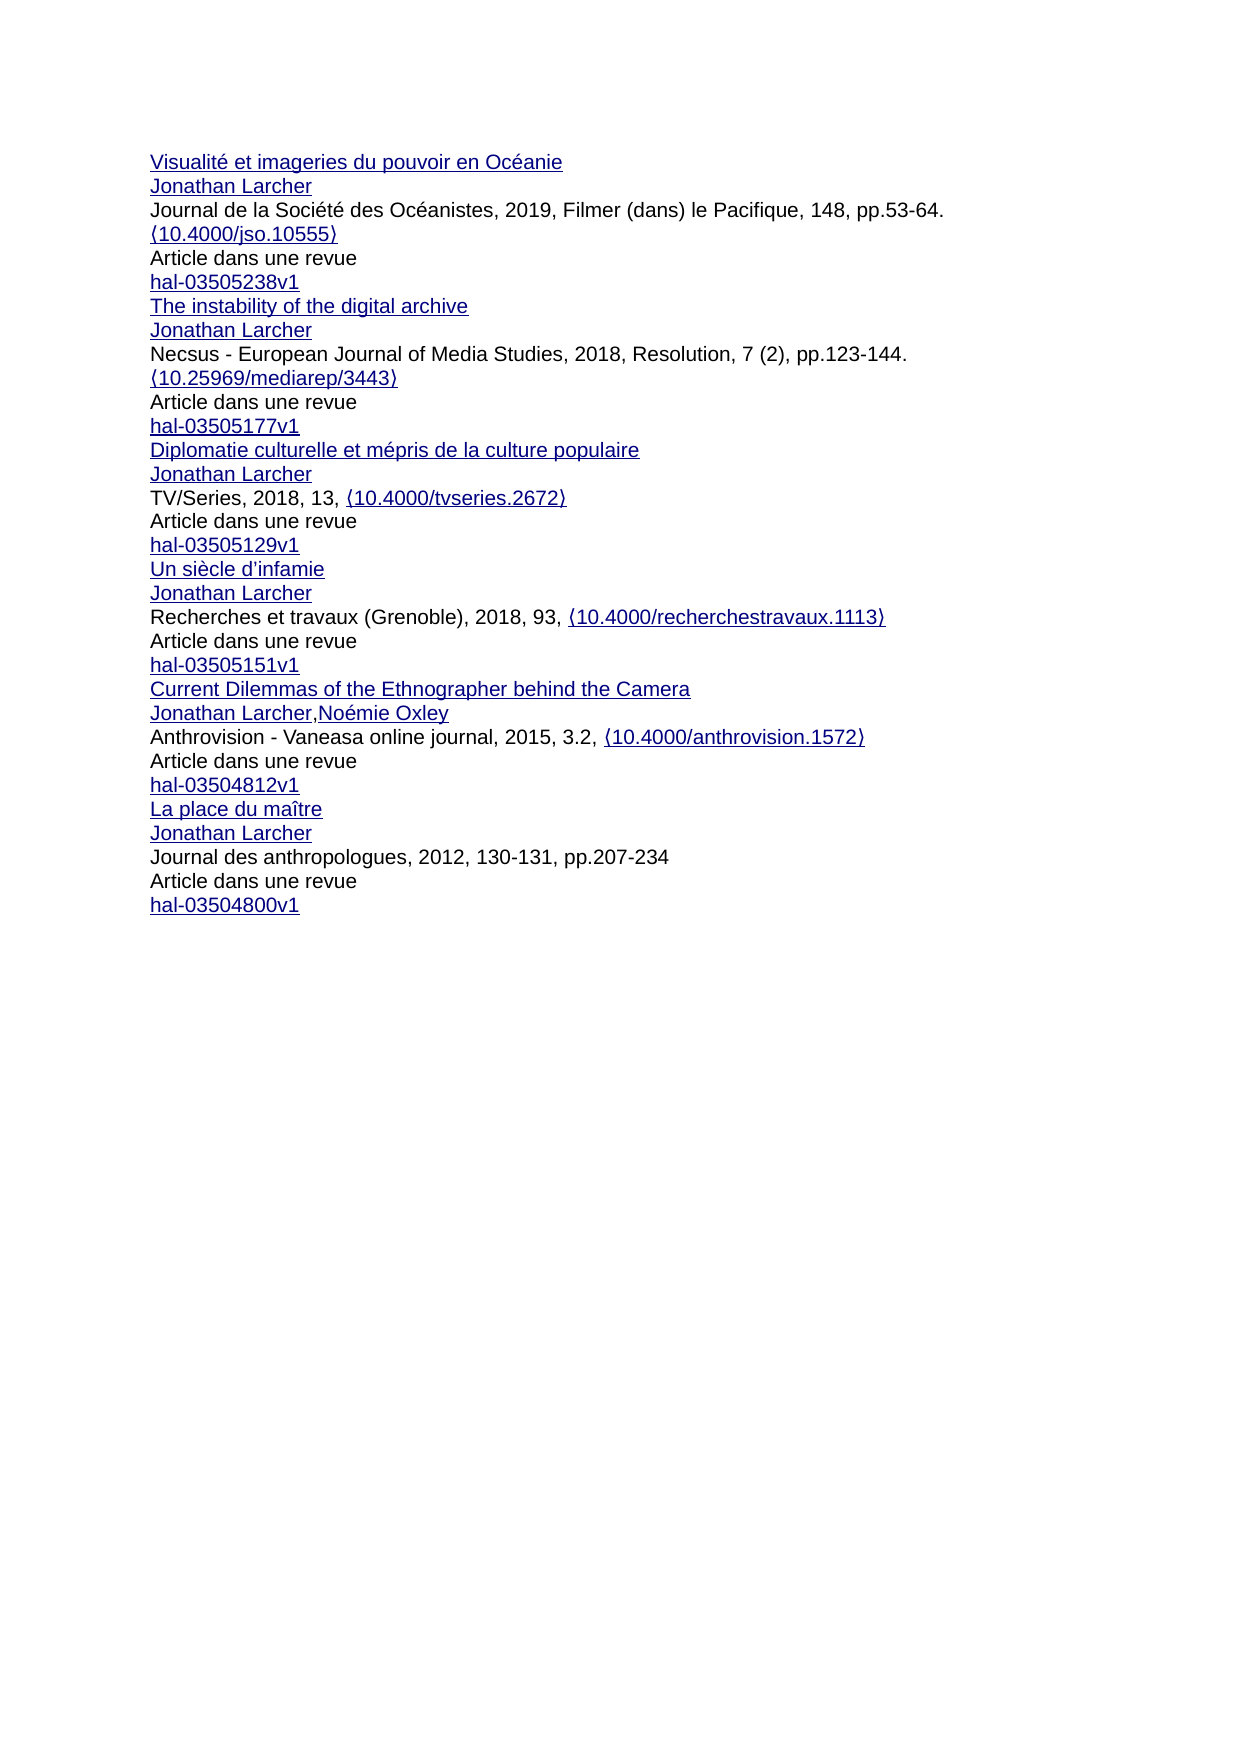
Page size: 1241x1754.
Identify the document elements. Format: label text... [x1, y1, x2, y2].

table_cell The instability of the digital archive Jonathan Larcher Necsus - European Journal of Media Studies, 2018, Resolution, 7 (2), pp.123-144. ⟨10.25969/mediarep/3443⟩ Article dans une revue hal-03505177v1 [150, 294, 1090, 437]
table_cell Visualité et imageries du pouvoir en Océanie Jonathan Larcher Journal de la Société des Océanistes, 2019, Filmer (dans) le Pacifique, 148, pp.53-64. ⟨10.4000/jso.10555⟩ Article dans une revue hal-03505238v1 [150, 150, 1090, 294]
table_cell Current Dilemmas of the Ethnographer behind the Camera Jonathan Larcher,Noémie Oxley Anthrovision - Vaneasa online journal, 2015, 3.2, ⟨10.4000/anthrovision.1572⟩ Article dans une revue hal-03504812v1 [150, 677, 1090, 797]
table_cell La place du maître Jonathan Larcher Journal des anthropologues, 2012, 130-131, pp.207-234 Article dans une revue hal-03504800v1 [150, 797, 1090, 917]
table_cell Un siècle d’infamie Jonathan Larcher Recherches et travaux (Grenoble), 2018, 93, ⟨10.4000/recherchestravaux.1113⟩ Article dans une revue hal-03505151v1 [150, 557, 1090, 677]
table_cell Diplomatie culturelle et mépris de la culture populaire Jonathan Larcher TV/Series, 2018, 13, ⟨10.4000/tvseries.2672⟩ Article dans une revue hal-03505129v1 [150, 438, 1090, 557]
